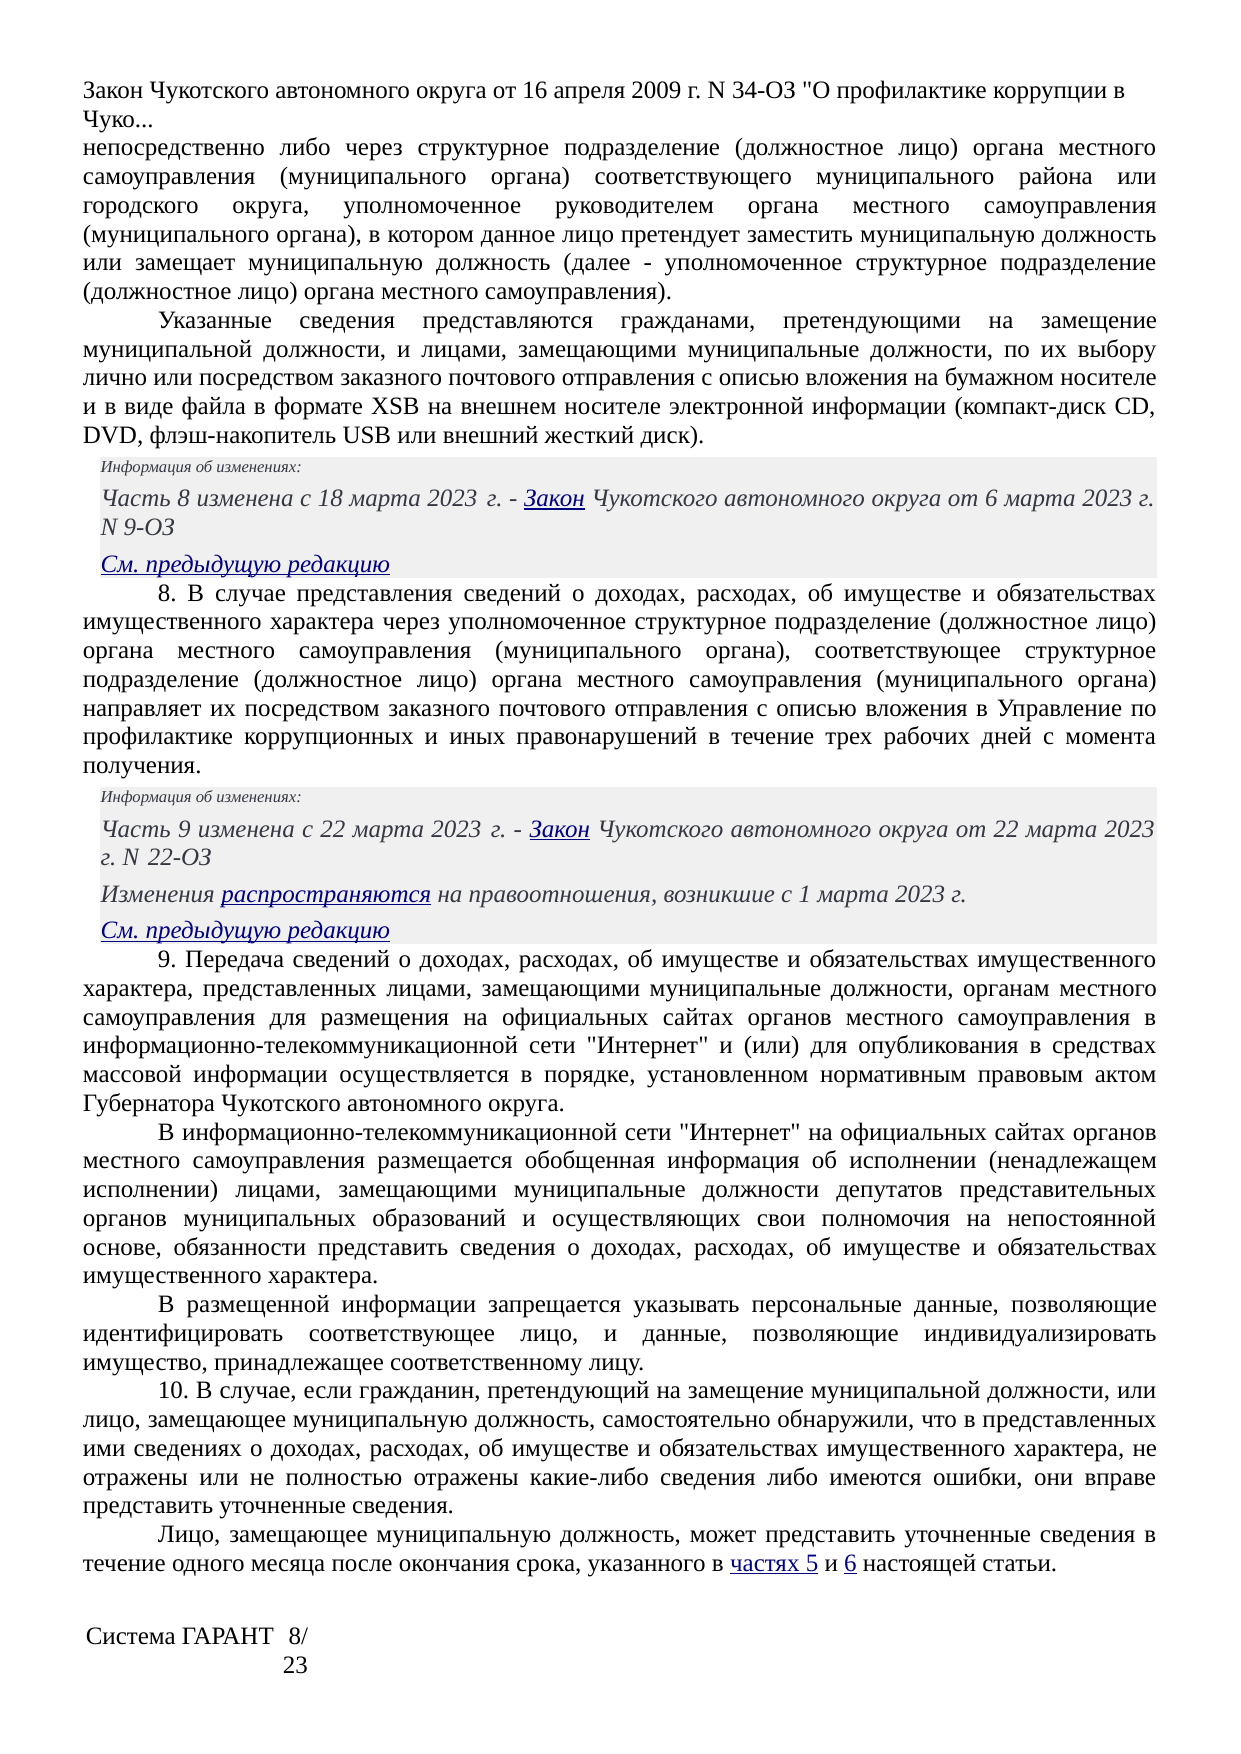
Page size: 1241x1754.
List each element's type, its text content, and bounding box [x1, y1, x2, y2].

text непосредственно либо через структурное подразделение (должностное лицо) органа местного самоуправления (муниципального органа) соответствующего муниципального района или городского округа, уполномоченное руководителем органа местного самоуправления (муниципального органа), в котором данное лицо претендует заместить муниципальную должность или замещает муниципальную должность (далее - уполномоченное структурное подразделение (должностное лицо) органа местного самоуправления). [83, 132, 1157, 305]
text 10. В случае, если гражданин, претендующий на замещение муниципальной должности, или лицо, замещающее муниципальную должность, самостоятельно обнаружили, что в представленных ими сведениях о доходах, расходах, об имуществе и обязательствах имущественного характера, не отражены или не полностью отражены какие-либо сведения либо имеются ошибки, они вправе представить уточненные сведения. [83, 1376, 1157, 1519]
text Указанные сведения представляются гражданами, претендующими на замещение муниципальной должности, и лицами, замещающими муниципальные должности, по их выбору лично или посредством заказного почтового отправления с описью вложения на бумажном носителе и в виде файла в формате XSB на внешнем носителе электронной информации (компакт-диск CD, DVD, флэш-накопитель USB или внешний жесткий диск). [83, 305, 1157, 449]
text 8. В случае представления сведений о доходах, расходах, об имуществе и обязательствах имущественного характера через уполномоченное структурное подразделение (должностное лицо) органа местного самоуправления (муниципального органа), соответствующее структурное подразделение (должностное лицо) органа местного самоуправления (муниципального органа) направляет их посредством заказного почтового отправления с описью вложения в Управление по профилактике коррупционных и иных правонарушений в течение трех рабочих дней с момента получения. [83, 578, 1157, 779]
text См. предыдущую редакцию [392, 549, 1157, 578]
text Информация об изменениях: [303, 457, 1157, 476]
text Часть 9 изменена с 22 марта 2023 г. - Закон Чукотского автономного округа от 22 марта 2023 г. N 22-ОЗ [100, 842, 1157, 871]
text Изменения распространяются на правоотношения, возникшие с 1 марта 2023 г. [969, 879, 1157, 908]
text Часть 8 изменена с 18 марта 2023 г. - Закон Чукотского автономного округа от 6 марта 2023 г. N 9-ОЗ [177, 510, 1157, 541]
text Информация об изменениях: [303, 787, 1157, 806]
text 9. Передача сведений о доходах, расходах, об имуществе и обязательствах имущественного характера, представленных лицами, замещающими муниципальные должности, органам местного самоуправления для размещения на официальных сайтах органов местного самоуправления в информационно-телекоммуникационной сети "Интернет" и (или) для опубликования в средствах массовой информации осуществляется в порядке, установленном нормативным правовым актом Губернатора Чукотского автономного округа. [83, 944, 1157, 1117]
text См. предыдущую редакцию [392, 916, 1157, 944]
text В информационно-телекоммуникационной сети "Интернет" на официальных сайтах органов местного самоуправления размещается обобщенная информация об исполнении (ненадлежащем исполнении) лицами, замещающими муниципальные должности депутатов представительных органов муниципальных образований и осуществляющих свои полномочия на непостоянной основе, обязанности представить сведения о доходах, расходах, об имуществе и обязательствах имущественного характера. [83, 1117, 1157, 1289]
text Лицо, замещающее муниципальную должность, может представить уточненные сведения в течение одного месяца после окончания срока, указанного в частях 5 и 6 настоящей статьи. [83, 1519, 1157, 1577]
text В размещенной информации запрещается указывать персональные данные, позволяющие идентифицировать соответствующее лицо, и данные, позволяющие индивидуализировать имущество, принадлежащее соответственному лицу. [83, 1289, 1157, 1376]
